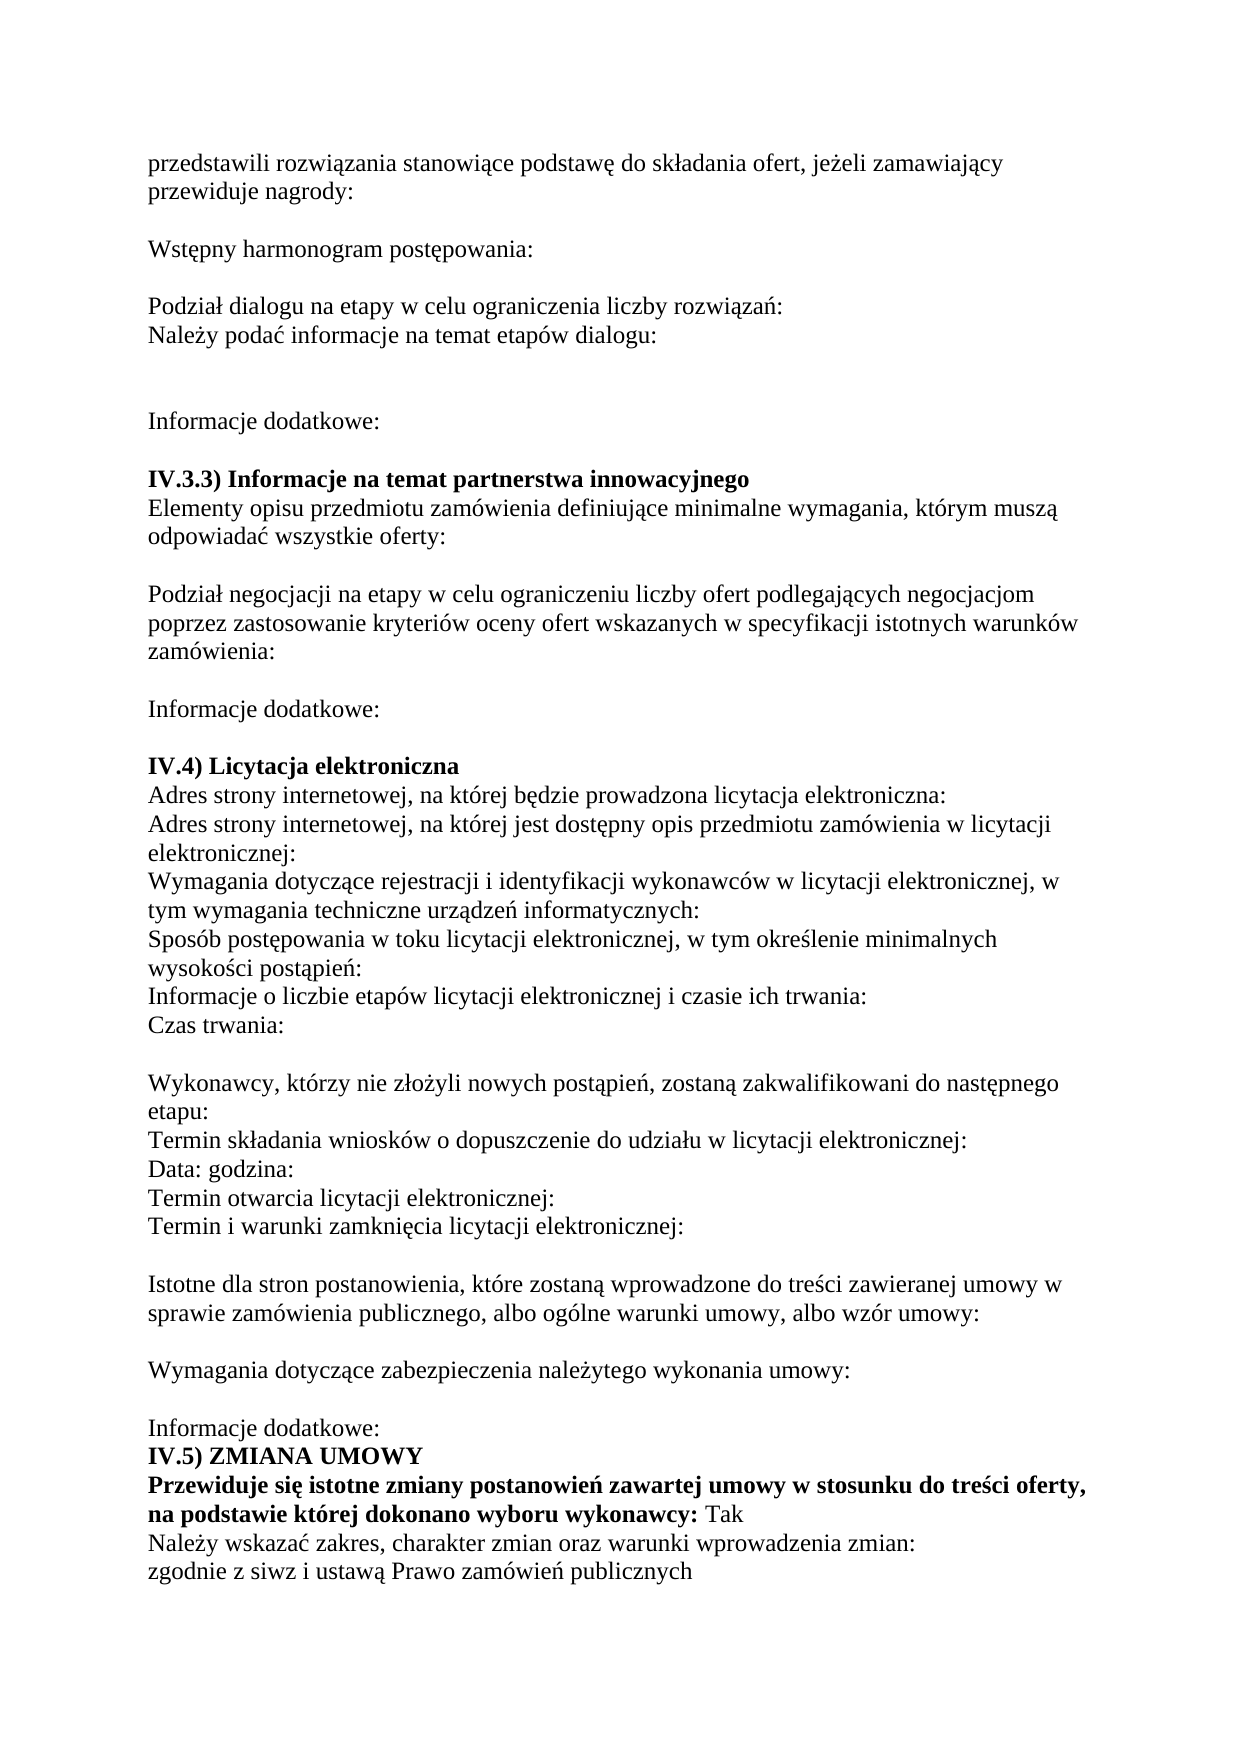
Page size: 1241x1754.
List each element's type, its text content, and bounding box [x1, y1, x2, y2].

text Czas trwania: Wykonawcy, którzy nie złożyli nowych postąpień, zostaną zakwalifikowani do następnego etapu: [148, 1010, 1093, 1125]
text Informacje dodatkowe: [148, 1384, 1093, 1441]
text Termin i warunki zamknięcia licytacji elektronicznej: [148, 1211, 1093, 1240]
text Informacje o liczbie etapów licytacji elektronicznej i czasie ich trwania: [148, 981, 1093, 1010]
text Istotne dla stron postanowienia, które zostaną wprowadzone do treści zawieranej umowy w sprawie zamówienia publicznego, albo ogólne warunki umowy, albo wzór umowy: [148, 1240, 1093, 1326]
text Wymagania dotyczące rejestracji i identyfikacji wykonawców w licytacji elektronicznej, w tym wymagania techniczne urządzeń informatycznych: [148, 866, 1093, 924]
text przedstawili rozwiązania stanowiące podstawę do składania ofert, jeżeli zamawiający przewiduje nagrody: Wstępny harmonogram postępowania: Podział dialogu na etapy w celu ograniczenia liczby rozwiązań: Należy podać informacje na temat etapów dialogu: Informacje dodatkowe: IV.3.3) Informacje na temat partnerstwa innowacyjnego Elementy opisu przedmiotu zamówienia definiujące minimalne wymagania, którym muszą odpowiadać wszystkie oferty: Podział negocjacji na etapy w celu ograniczeniu liczby ofert podlegających negocjacjom poprzez zastosowanie kryteriów oceny ofert wskazanych w specyfikacji istotnych warunków zamówienia: Informacje dodatkowe: IV.4) Licytacja elektroniczna Adres strony internetowej, na której będzie prowadzona licytacja elektroniczna: [148, 148, 1093, 809]
text Termin składania wniosków o dopuszczenie do udziału w licytacji elektronicznej: Data: godzina: Termin otwarcia licytacji elektronicznej: [148, 1125, 1093, 1211]
text Adres strony internetowej, na której jest dostępny opis przedmiotu zamówienia w licytacji elektronicznej: [148, 809, 1093, 866]
text IV.5) ZMIANA UMOWY Przewiduje się istotne zmiany postanowień zawartej umowy w stosunku do treści oferty, na podstawie której dokonano wyboru wykonawcy: Tak Należy wskazać zakres, charakter zmian oraz warunki wprowadzenia zmian: zgodnie z siwz i ustawą Prawo zamówień publicznych [148, 1441, 1093, 1585]
text Wymagania dotyczące zabezpieczenia należytego wykonania umowy: [148, 1326, 1093, 1384]
text Sposób postępowania w toku licytacji elektronicznej, w tym określenie minimalnych wysokości postąpień: [148, 924, 1093, 981]
